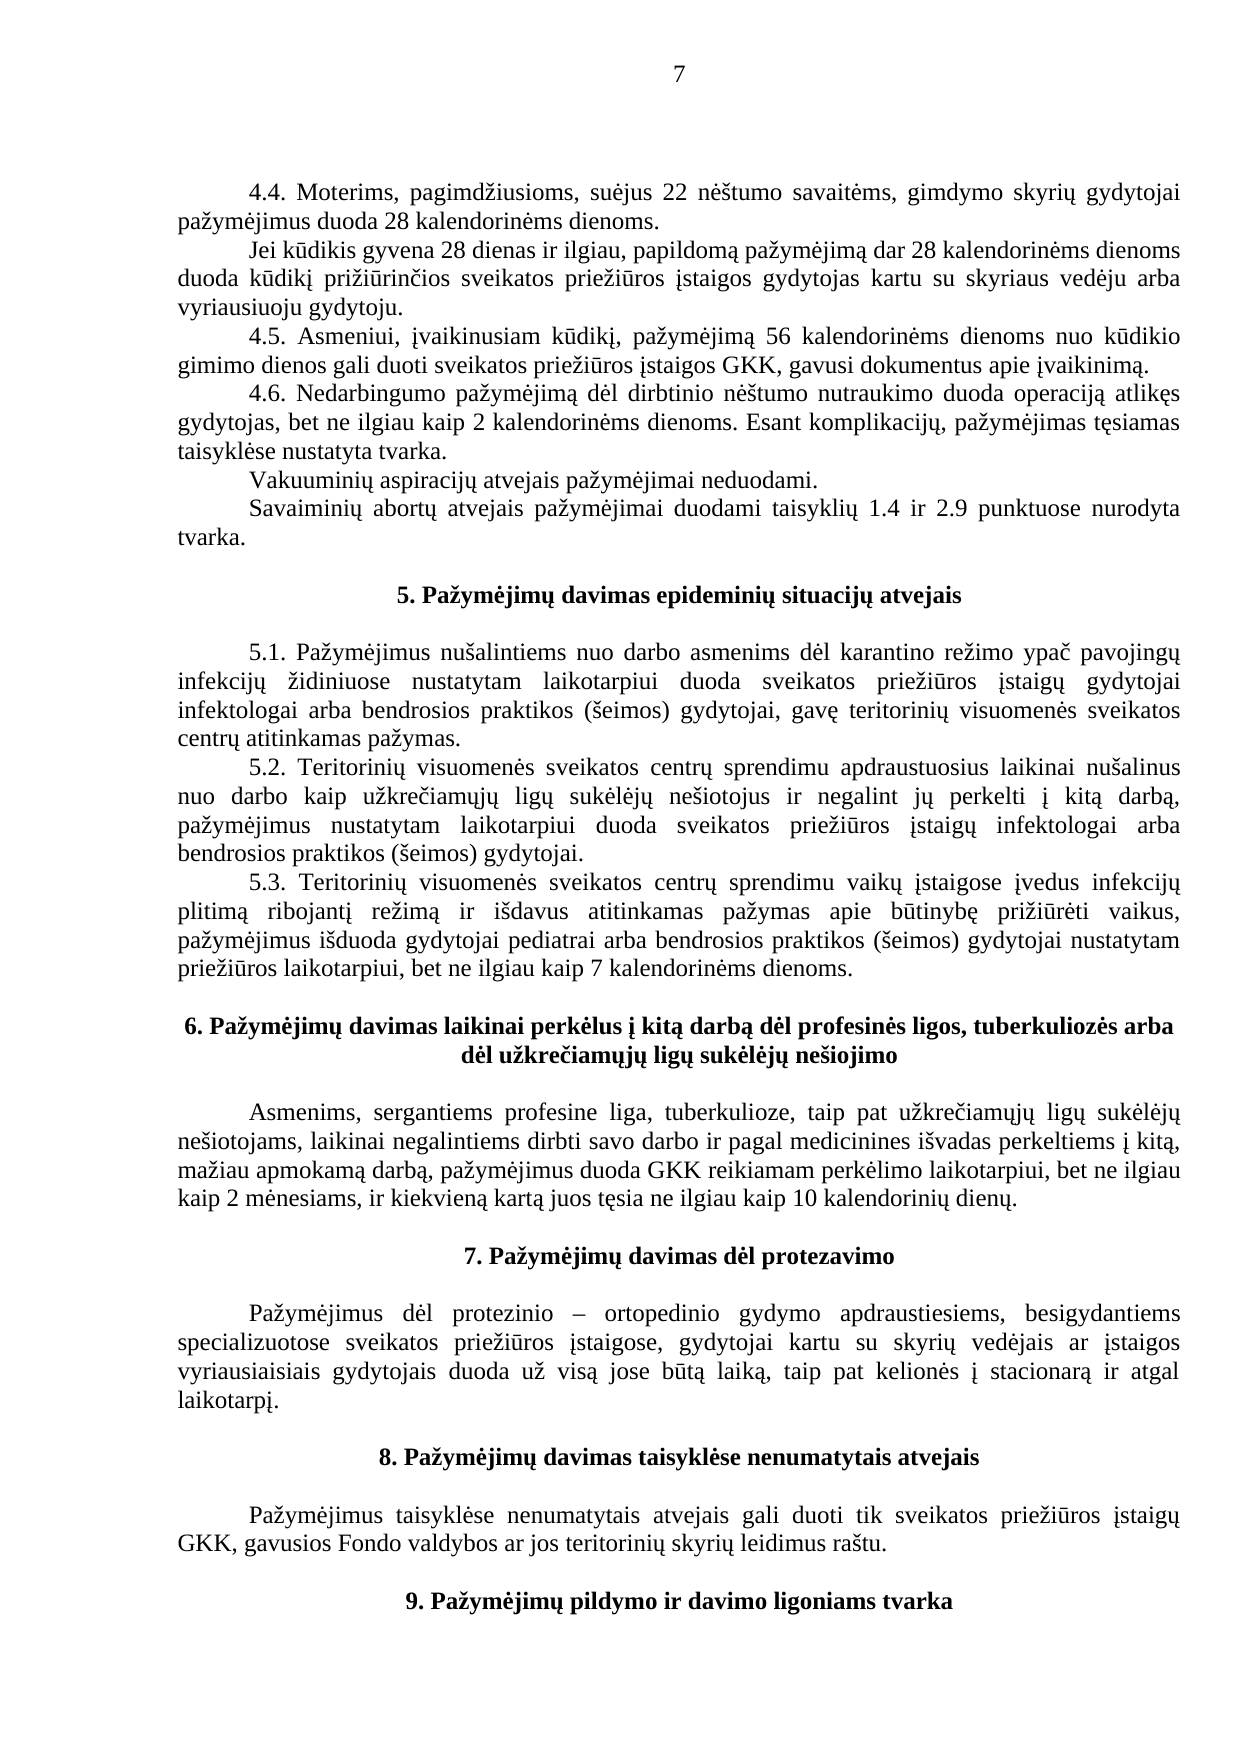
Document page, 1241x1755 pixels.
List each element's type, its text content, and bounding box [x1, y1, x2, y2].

text Savaiminių abortų atvejais pažymėjimai duodami taisyklių 1.4 ir 2.9 punktuose nurodyta tvarka. [177, 493, 1181, 551]
text Pažymėjimus taisyklėse nenumatytais atvejais gali duoti tik sveikatos priežiūros įstaigų GKK, gavusios Fondo valdybos ar jos teritorinių skyrių leidimus raštu. [177, 1500, 1181, 1557]
text Pažymėjimus dėl protezinio – ortopedinio gydymo apdraustiesiems, besigydantiems specializuotose sveikatos priežiūros įstaigose, gydytojai kartu su skyrių vedėjais ar įstaigos vyriausiaisiais gydytojais duoda už visą jose būtą laiką, taip pat kelionės į stacionarą ir atgal laikotarpį. [177, 1298, 1181, 1413]
text Vakuuminių aspiracijų atvejais pažymėjimai neduodami. [177, 465, 1181, 493]
text 5.1. Pažymėjimus nušalintiems nuo darbo asmenims dėl karantino režimo ypač pavojingų infekcijų židiniuose nustatytam laikotarpiui duoda sveikatos priežiūros įstaigų gydytojai infektologai arba bendrosios praktikos (šeimos) gydytojai, gavę teritorinių visuomenės sveikatos centrų atitinkamas pažymas. [177, 637, 1181, 752]
text 5.2. Teritorinių visuomenės sveikatos centrų sprendimu apdraustuosius laikinai nušalinus nuo darbo kaip užkrečiamųjų ligų sukėlėjų nešiotojus ir negalint jų perkelti į kitą darbą, pažymėjimus nustatytam laikotarpiui duoda sveikatos priežiūros įstaigų infektologai arba bendrosios praktikos (šeimos) gydytojai. [177, 752, 1181, 867]
text Jei kūdikis gyvena 28 dienas ir ilgiau, papildomą pažymėjimą dar 28 kalendorinėms dienoms duoda kūdikį prižiūrinčios sveikatos priežiūros įstaigos gydytojas kartu su skyriaus vedėju arba vyriausiuoju gydytoju. [177, 235, 1181, 321]
text 9. Pažymėjimų pildymo ir davimo ligoniams tvarka [177, 1586, 1181, 1615]
text 4.5. Asmeniui, įvaikinusiam kūdikį, pažymėjimą 56 kalendorinėms dienoms nuo kūdikio gimimo dienos gali duoti sveikatos priežiūros įstaigos GKK, gavusi dokumentus apie įvaikinimą. [177, 321, 1181, 378]
text 6. Pažymėjimų davimas laikinai perkėlus į kitą darbą dėl profesinės ligos, tuberkuliozės arba dėl užkrečiamųjų ligų sukėlėjų nešiojimo [177, 1011, 1181, 1068]
text 5.3. Teritorinių visuomenės sveikatos centrų sprendimu vaikų įstaigose įvedus infekcijų plitimą ribojantį režimą ir išdavus atitinkamas pažymas apie būtinybę prižiūrėti vaikus, pažymėjimus išduoda gydytojai pediatrai arba bendrosios praktikos (šeimos) gydytojai nustatytam priežiūros laikotarpiui, bet ne ilgiau kaip 7 kalendorinėms dienoms. [177, 867, 1181, 982]
text Asmenims, sergantiems profesine liga, tuberkulioze, taip pat užkrečiamųjų ligų sukėlėjų nešiotojams, laikinai negalintiems dirbti savo darbo ir pagal medicinines išvadas perkeltiems į kitą, mažiau apmokamą darbą, pažymėjimus duoda GKK reikiamam perkėlimo laikotarpiui, bet ne ilgiau kaip 2 mėnesiams, ir kiekvieną kartą juos tęsia ne ilgiau kaip 10 kalendorinių dienų. [177, 1097, 1181, 1212]
text 8. Pažymėjimų davimas taisyklėse nenumatytais atvejais [177, 1442, 1181, 1471]
text 4.6. Nedarbingumo pažymėjimą dėl dirbtinio nėštumo nutraukimo duoda operaciją atlikęs gydytojas, bet ne ilgiau kaip 2 kalendorinėms dienoms. Esant komplikacijų, pažymėjimas tęsiamas taisyklėse nustatyta tvarka. [177, 378, 1181, 465]
text 7. Pažymėjimų davimas dėl protezavimo [177, 1241, 1181, 1270]
text 5. Pažymėjimų davimas epideminių situacijų atvejais [177, 580, 1181, 608]
text 4.4. Moterims, pagimdžiusioms, suėjus 22 nėštumo savaitėms, gimdymo skyrių gydytojai pažymėjimus duoda 28 kalendorinėms dienoms. [177, 177, 1181, 235]
